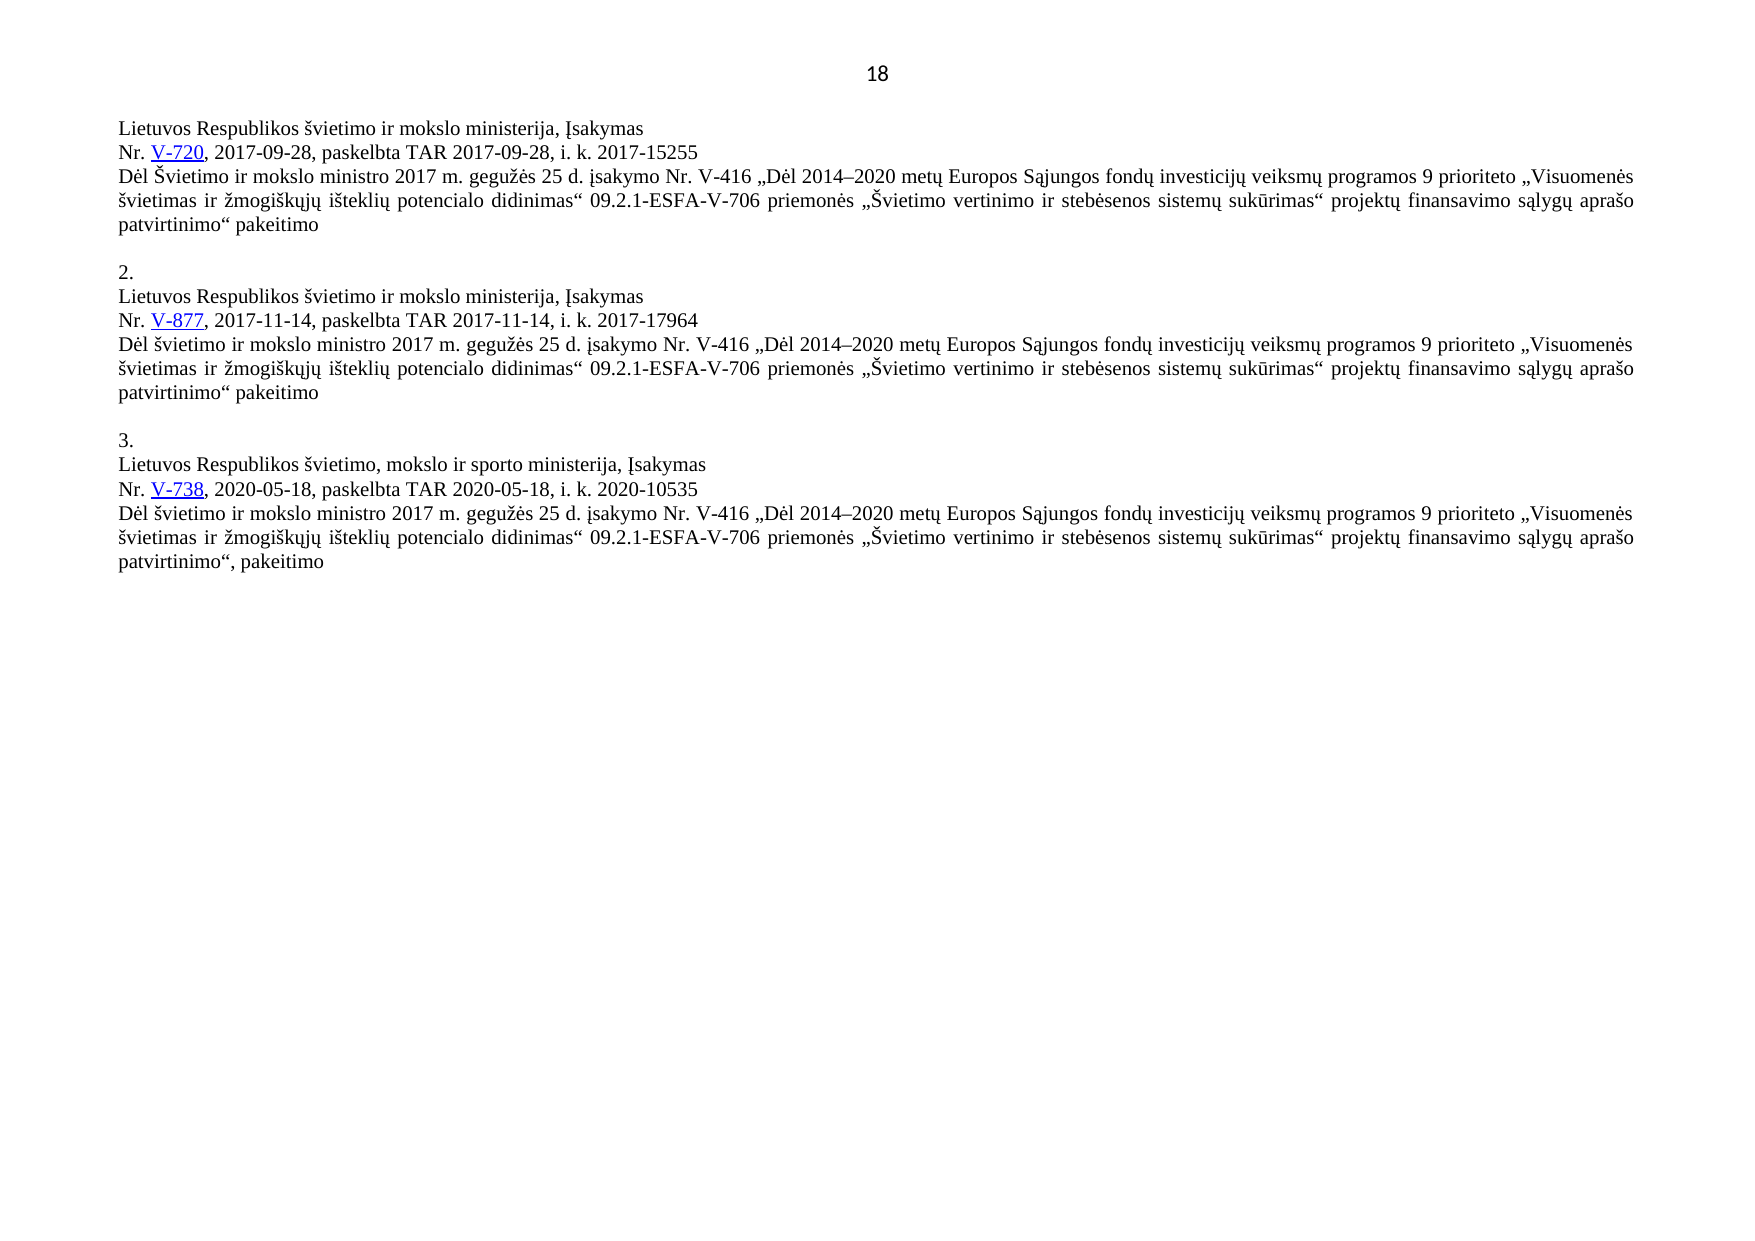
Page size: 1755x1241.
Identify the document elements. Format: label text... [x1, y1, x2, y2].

text Nr. V-720, 2017-09-28, paskelbta TAR 2017-09-28, i. k. 2017-15255 [118, 139, 1636, 164]
text 2. [118, 260, 1636, 284]
text Lietuvos Respublikos švietimo ir mokslo ministerija, Įsakymas [118, 116, 1636, 139]
text Nr. V-738, 2020-05-18, paskelbta TAR 2020-05-18, i. k. 2020-10535 [118, 476, 1636, 501]
text Dėl švietimo ir mokslo ministro 2017 m. gegužės 25 d. įsakymo Nr. V-416 „Dėl 2014–2020 metų Europos Sąjungos fondų investicijų veiksmų programos 9 prioriteto „Visuomenės švietimas ir žmogiškųjų išteklių potencialo didinimas“ 09.2.1-ESFA-V-706 priemonės „Švietimo vertinimo ir stebėsenos sistemų sukūrimas“ projektų finansavimo sąlygų aprašo patvirtinimo“ pakeitimo [118, 332, 1636, 404]
text Dėl Švietimo ir mokslo ministro 2017 m. gegužės 25 d. įsakymo Nr. V-416 „Dėl 2014–2020 metų Europos Sąjungos fondų investicijų veiksmų programos 9 prioriteto „Visuomenės švietimas ir žmogiškųjų išteklių potencialo didinimas“ 09.2.1-ESFA-V-706 priemonės „Švietimo vertinimo ir stebėsenos sistemų sukūrimas“ projektų finansavimo sąlygų aprašo patvirtinimo“ pakeitimo [118, 164, 1636, 236]
text Nr. V-877, 2017-11-14, paskelbta TAR 2017-11-14, i. k. 2017-17964 [118, 308, 1636, 332]
text Dėl švietimo ir mokslo ministro 2017 m. gegužės 25 d. įsakymo Nr. V-416 „Dėl 2014–2020 metų Europos Sąjungos fondų investicijų veiksmų programos 9 prioriteto „Visuomenės švietimas ir žmogiškųjų išteklių potencialo didinimas“ 09.2.1-ESFA-V-706 priemonės „Švietimo vertinimo ir stebėsenos sistemų sukūrimas“ projektų finansavimo sąlygų aprašo patvirtinimo“, pakeitimo [118, 501, 1636, 573]
text Lietuvos Respublikos švietimo ir mokslo ministerija, Įsakymas [118, 284, 1636, 308]
text Lietuvos Respublikos švietimo, mokslo ir sporto ministerija, Įsakymas [118, 452, 1636, 476]
text 3. [118, 428, 1636, 452]
